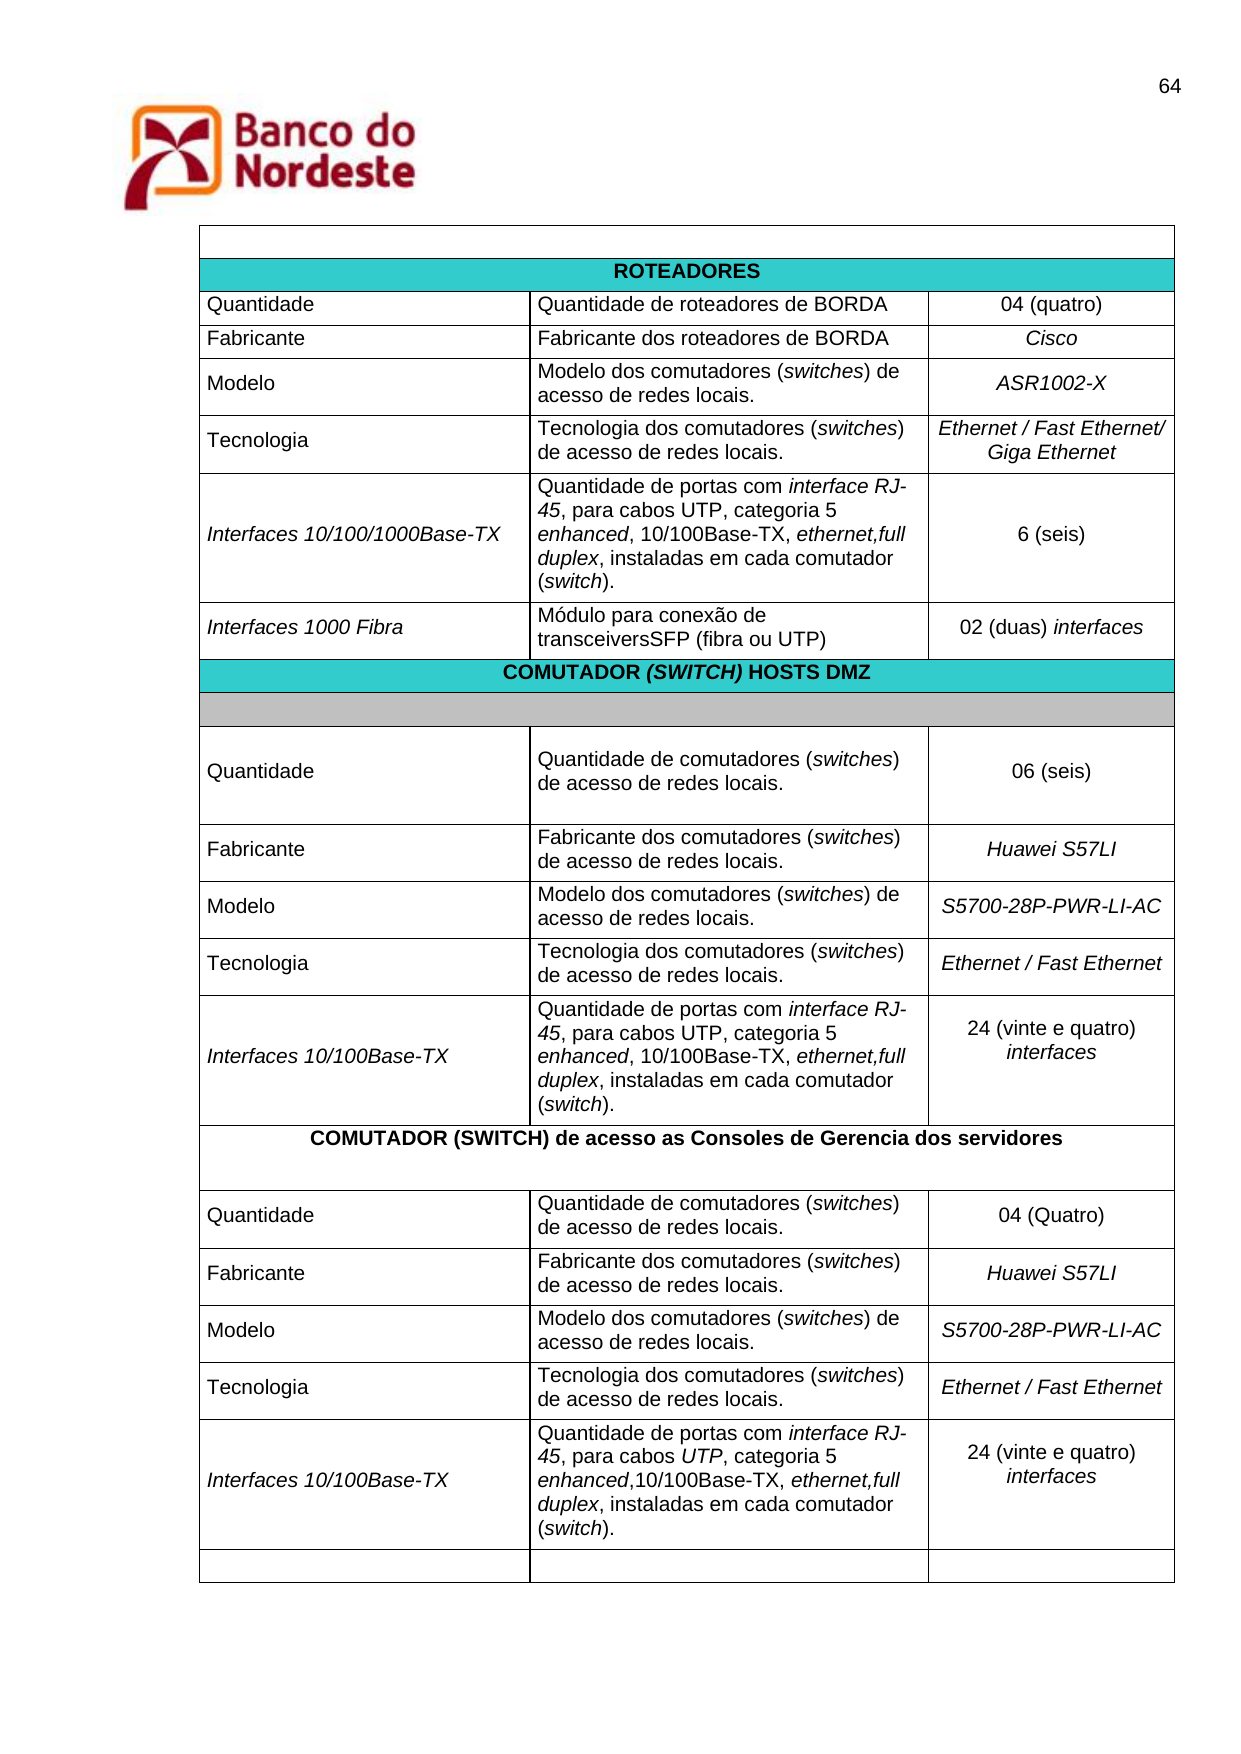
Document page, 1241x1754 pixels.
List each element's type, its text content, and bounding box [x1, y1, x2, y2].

table_cell ROTEADORES [200, 259, 1174, 291]
table_cell S5700-28P-PWR-LI-AC [929, 882, 1174, 938]
table_cell Quantidade de comutadores (switches) de acesso de redes locais. [531, 1191, 928, 1247]
table_cell Módulo para conexão de transceiversSFP (fibra ou UTP) [531, 603, 928, 659]
table_cell 24 (vinte e quatro) interfaces [929, 1420, 1174, 1548]
table_cell Quantidade [200, 1191, 529, 1247]
table_cell 02 (duas) interfaces [929, 603, 1174, 659]
table_cell [929, 1550, 1174, 1582]
table_cell Quantidade de portas com interface RJ-45, para cabos UTP, categoria 5 enhanced,10/100Base-TX, ethernet,full duplex, instaladas em cada comutador (switch). [531, 1420, 928, 1548]
table_cell Interfaces 10/100Base-TX [200, 1420, 529, 1548]
table_cell Modelo dos comutadores (switches) de acesso de redes locais. [531, 1306, 928, 1362]
table_cell Fabricante dos roteadores de BORDA [531, 326, 928, 358]
table_cell Quantidade de portas com interface RJ-45, para cabos UTP, categoria 5 enhanced, 10/100Base-TX, ethernet,full duplex, instaladas em cada comutador (switch). [531, 996, 928, 1124]
table_cell Tecnologia [200, 939, 529, 995]
table_cell Cisco [929, 326, 1174, 358]
table_cell Interfaces 10/100/1000Base-TX [200, 474, 529, 602]
table_cell Interfaces 10/100Base-TX [200, 996, 529, 1124]
table_cell Huawei S57LI [929, 825, 1174, 881]
table_cell S5700-28P-PWR-LI-AC [929, 1306, 1174, 1362]
table_cell Modelo dos comutadores (switches) de acesso de redes locais. [531, 882, 928, 938]
table_cell Quantidade de portas com interface RJ-45, para cabos UTP, categoria 5 enhanced, 10/100Base-TX, ethernet,full duplex, instaladas em cada comutador (switch). [531, 474, 928, 602]
table_cell Modelo [200, 1306, 529, 1362]
table_cell Tecnologia dos comutadores (switches) de acesso de redes locais. [531, 416, 928, 472]
table_cell Quantidade [200, 727, 529, 823]
table_cell [200, 226, 1174, 258]
table_cell Fabricante dos comutadores (switches) de acesso de redes locais. [531, 1249, 928, 1305]
table_cell Fabricante [200, 1249, 529, 1305]
table_cell Tecnologia [200, 416, 529, 472]
table_cell ASR1002-X [929, 359, 1174, 415]
table_cell [200, 1550, 529, 1582]
table_cell [200, 693, 1174, 726]
table_cell COMUTADOR (SWITCH) de acesso as Consoles de Gerencia dos servidores [200, 1126, 1174, 1190]
table_cell Fabricante [200, 326, 529, 358]
table_cell Modelo [200, 882, 529, 938]
table_cell 04 (Quatro) [929, 1191, 1174, 1247]
table_cell Tecnologia [200, 1363, 529, 1419]
table_cell Fabricante [200, 825, 529, 881]
table_cell Quantidade de comutadores (switches) de acesso de redes locais. [531, 727, 928, 823]
table_cell Fabricante dos comutadores (switches) de acesso de redes locais. [531, 825, 928, 881]
table_cell Huawei S57LI [929, 1249, 1174, 1305]
table_cell 06 (seis) [929, 727, 1174, 823]
table_cell COMUTADOR (SWITCH) HOSTS DMZ [200, 660, 1174, 692]
table_cell Ethernet / Fast Ethernet/ Giga Ethernet [929, 416, 1174, 472]
table_cell 24 (vinte e quatro) interfaces [929, 996, 1174, 1124]
table_cell [531, 1550, 928, 1582]
table_cell Tecnologia dos comutadores (switches) de acesso de redes locais. [531, 1363, 928, 1419]
table_cell 6 (seis) [929, 474, 1174, 602]
table_cell Ethernet / Fast Ethernet [929, 939, 1174, 995]
table_cell Ethernet / Fast Ethernet [929, 1363, 1174, 1419]
table_cell 04 (quatro) [929, 292, 1174, 324]
table_cell Modelo [200, 359, 529, 415]
table_cell Tecnologia dos comutadores (switches) de acesso de redes locais. [531, 939, 928, 995]
table_cell Interfaces 1000 Fibra [200, 603, 529, 659]
table_cell Quantidade de roteadores de BORDA [531, 292, 928, 324]
picture [112, 93, 423, 220]
table_cell Quantidade [200, 292, 529, 324]
table_cell Modelo dos comutadores (switches) de acesso de redes locais. [531, 359, 928, 415]
